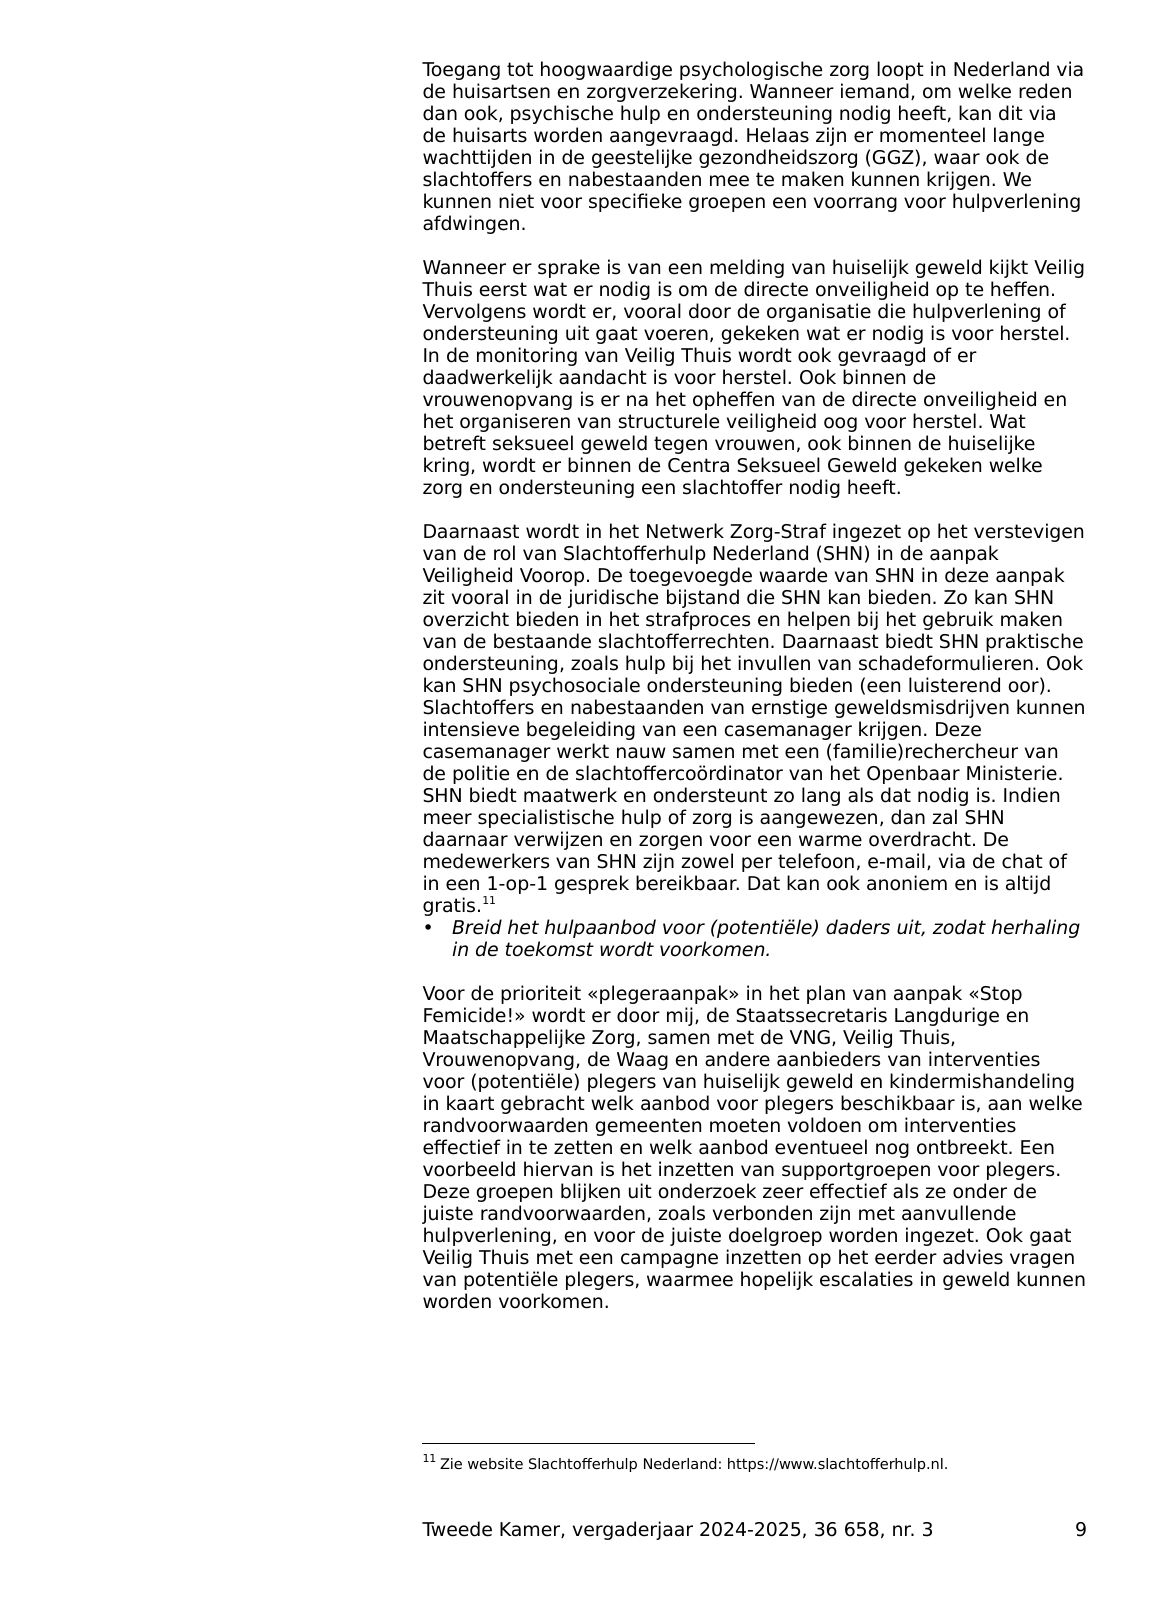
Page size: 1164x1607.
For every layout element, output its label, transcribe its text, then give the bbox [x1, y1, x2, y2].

text • Breid het hulpaanbod voor (potentiële) daders uit, zodat herhaling in de toekomst wordt voorkomen. [422, 917, 1087, 961]
text Wanneer er sprake is van een melding van huiselijk geweld kijkt Veilig Thuis eerst wat er nodig is om de directe onveiligheid op te heffen. Vervolgens wordt er, vooral door de organisatie die hulpverlening of ondersteuning uit gaat voeren, gekeken wat er nodig is voor herstel. In de monitoring van Veilig Thuis wordt ook gevraagd of er daadwerkelijk aandacht is voor herstel. Ook binnen de vrouwenopvang is er na het opheffen van de directe onveiligheid en het organiseren van structurele veiligheid oog voor herstel. Wat betreft seksueel geweld tegen vrouwen, ook binnen de huiselijke kring, wordt er binnen de Centra Seksueel Geweld gekeken welke zorg en ondersteuning een slachtoffer nodig heeft. [422, 257, 1087, 499]
text Voor de prioriteit «plegeraanpak» in het plan van aanpak «Stop Femicide!» wordt er door mij, de Staatssecretaris Langdurige en Maatschappelijke Zorg, samen met de VNG, Veilig Thuis, Vrouwenopvang, de Waag en andere aanbieders van interventies voor (potentiële) plegers van huiselijk geweld en kindermishandeling in kaart gebracht welk aanbod voor plegers beschikbaar is, aan welke randvoorwaarden gemeenten moeten voldoen om interventies effectief in te zetten en welk aanbod eventueel nog ontbreekt. Een voorbeeld hiervan is het inzetten van supportgroepen voor plegers. Deze groepen blijken uit onderzoek zeer effectief als ze onder de juiste randvoorwaarden, zoals verbonden zijn met aanvullende hulpverlening, en voor de juiste doelgroep worden ingezet. Ook gaat Veilig Thuis met een campagne inzetten op het eerder advies vragen van potentiële plegers, waarmee hopelijk escalaties in geweld kunnen worden voorkomen. [422, 983, 1087, 1312]
text Daarnaast wordt in het Netwerk Zorg-Straf ingezet op het verstevigen van de rol van Slachtofferhulp Nederland (SHN) in de aanpak Veiligheid Voorop. De toegevoegde waarde van SHN in deze aanpak zit vooral in de juridische bijstand die SHN kan bieden. Zo kan SHN overzicht bieden in het strafproces en helpen bij het gebruik maken van de bestaande slachtofferrechten. Daarnaast biedt SHN praktische ondersteuning, zoals hulp bij het invullen van schadeformulieren. Ook kan SHN psychosociale ondersteuning bieden (een luisterend oor). Slachtoffers en nabestaanden van ernstige geweldsmisdrijven kunnen intensieve begeleiding van een casemanager krijgen. Deze casemanager werkt nauw samen met een (familie)rechercheur van de politie en de slachtoffercoördinator van het Openbaar Ministerie. SHN biedt maatwerk en ondersteunt zo lang als dat nodig is. Indien meer specialistische hulp of zorg is aangewezen, dan zal SHN daarnaar verwijzen en zorgen voor een warme overdracht. De medewerkers van SHN zijn zowel per telefoon, e-mail, via de chat of in een 1-op-1 gesprek bereikbaar. Dat kan ook anoniem en is altijd gratis. [422, 521, 1087, 917]
text Toegang tot hoogwaardige psychologische zorg loopt in Nederland via de huisartsen en zorgverzekering. Wanneer iemand, om welke reden dan ook, psychische hulp en ondersteuning nodig heeft, kan dit via de huisarts worden aangevraagd. Helaas zijn er momenteel lange wachttijden in de geestelijke gezondheidszorg (GGZ), waar ook de slachtoffers en nabestaanden mee te maken kunnen krijgen. We kunnen niet voor specifieke groepen een voorrang voor hulpverlening afdwingen. [422, 59, 1087, 235]
text Zie website Slachtofferhulp Nederland: https://www.slachtofferhulp.nl. [422, 1452, 1087, 1474]
